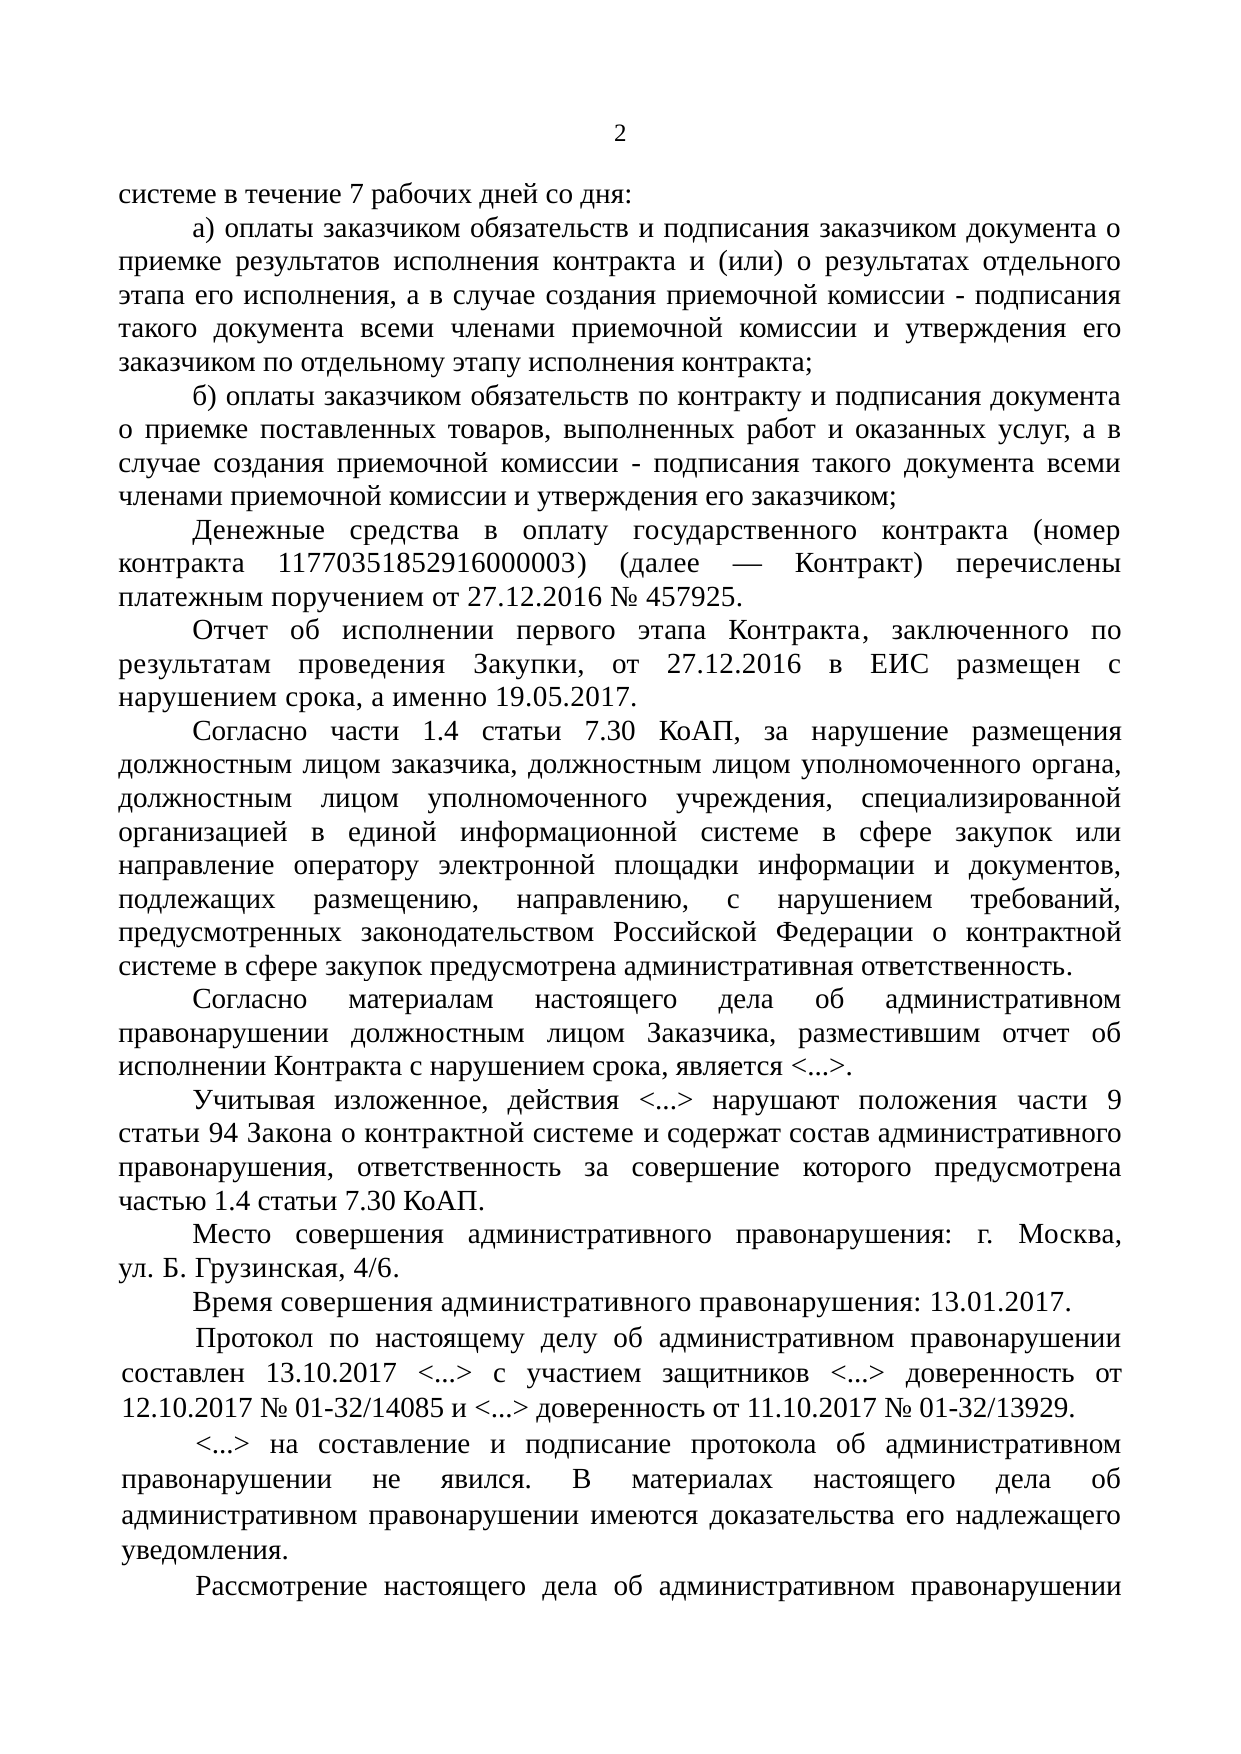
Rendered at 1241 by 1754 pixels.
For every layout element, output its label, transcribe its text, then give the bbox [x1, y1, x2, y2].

text Рассмотрение настоящего дела об административном правонарушении [121, 1567, 1122, 1602]
text а) оплаты заказчиком обязательств и подписания заказчиком документа о приемке результатов исполнения контракта и (или) о результатах отдельного этапа его исполнения, а в случае создания приемочной комиссии - подписания такого документа всеми членами приемочной комиссии и утверждения его заказчиком по отдельному этапу исполнения контракта; [118, 210, 1122, 378]
text Время совершения административного правонарушения: 13.01.2017. [118, 1283, 1122, 1319]
text Согласно части 1.4 статьи 7.30 КоАП, за нарушение размещения должностным лицом заказчика, должностным лицом уполномоченного органа, должностным лицом уполномоченного учреждения, специализированной организацией в единой информационной системе в сфере закупок или направление оператору электронной площадки информации и документов, подлежащих размещению, направлению, с нарушением требований, предусмотренных законодательством Российской Федерации о контрактной системе в сфере закупок предусмотрена административная ответственность. [118, 713, 1122, 981]
text <...> на составление и подписание протокола об административном правонарушении не явился. В материалах настоящего дела об административном правонарушении имеются доказательства его надлежащего уведомления. [121, 1425, 1122, 1567]
text Отчет об исполнении первого этапа Контракта, заключенного по результатам проведения Закупки, от 27.12.2016 в ЕИС размещен с нарушением срока, а именно 19.05.2017. [118, 612, 1122, 713]
text Учитывая изложенное, действия <...> нарушают положения части 9 статьи 94 Закона о контрактной системе и содержат состав административного правонарушения, ответственность за совершение которого предусмотрена частью 1.4 статьи 7.30 КоАП. [118, 1082, 1122, 1216]
text Денежные средства в оплату государственного контракта (номер контракта 11770351852916000003) (далее — Контракт) перечислены платежным поручением от 27.12.2016 № 457925. [118, 512, 1122, 612]
text б) оплаты заказчиком обязательств по контракту и подписания документа о приемке поставленных товаров, выполненных работ и оказанных услуг, а в случае создания приемочной комиссии - подписания такого документа всеми членами приемочной комиссии и утверждения его заказчиком; [118, 378, 1122, 512]
text системе в течение 7 рабочих дней со дня: [118, 176, 1122, 210]
text Согласно материалам настоящего дела об административном правонарушении должностным лицом Заказчика, разместившим отчет об исполнении Контракта с нарушением срока, является <...>. [118, 981, 1122, 1082]
text Место совершения административного правонарушения: г. Москва, ул. Б. Грузинская, 4/6. [118, 1216, 1122, 1283]
text Протокол по настоящему делу об административном правонарушении составлен 13.10.2017 <...> с участием защитников <...> доверенность от 12.10.2017 № 01-32/14085 и <...> доверенность от 11.10.2017 № 01-32/13929. [121, 1319, 1122, 1425]
